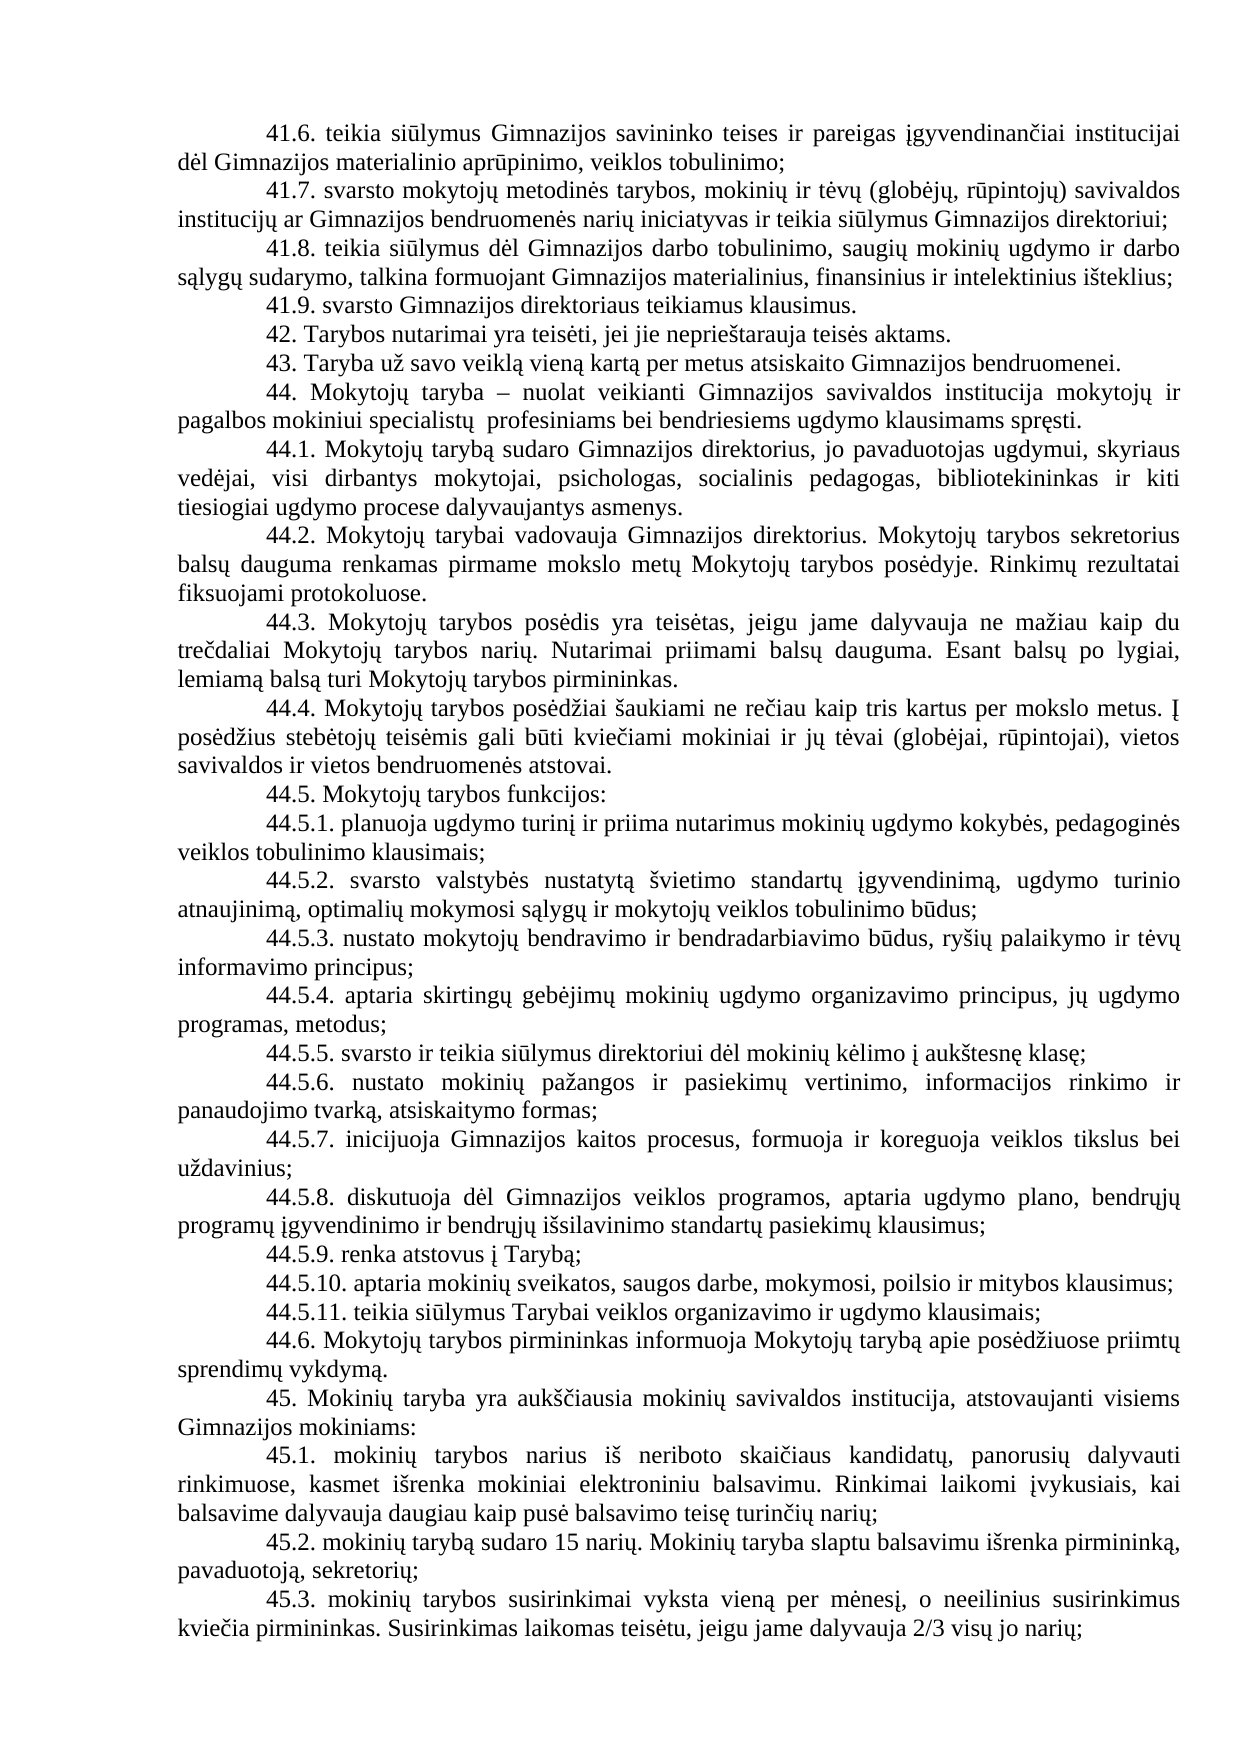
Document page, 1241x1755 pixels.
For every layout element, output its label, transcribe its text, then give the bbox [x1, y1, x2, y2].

text 44.1. Mokytojų tarybą sudaro Gimnazijos direktorius, jo pavaduotojas ugdymui, skyriaus vedėjai, visi dirbantys mokytojai, psichologas, socialinis pedagogas, bibliotekininkas ir kiti tiesiogiai ugdymo procese dalyvaujantys asmenys. [177, 434, 1181, 521]
text 41.7. svarsto mokytojų metodinės tarybos, mokinių ir tėvų (globėjų, rūpintojų) savivaldos institucijų ar Gimnazijos bendruomenės narių iniciatyvas ir teikia siūlymus Gimnazijos direktoriui; [177, 176, 1181, 233]
text 45. Mokinių taryba yra aukščiausia mokinių savivaldos institucija, atstovaujanti visiems Gimnazijos mokiniams: [177, 1383, 1181, 1441]
text 45.1. mokinių tarybos narius iš neriboto skaičiaus kandidatų, panorusių dalyvauti rinkimuose, kasmet išrenka mokiniai elektroniniu balsavimu. Rinkimai laikomi įvykusiais, kai balsavime dalyvauja daugiau kaip pusė balsavimo teisę turinčių narių; [177, 1441, 1181, 1527]
text 44.3. Mokytojų tarybos posėdis yra teisėtas, jeigu jame dalyvauja ne mažiau kaip du trečdaliai Mokytojų tarybos narių. Nutarimai priimami balsų dauguma. Esant balsų po lygiai, lemiamą balsą turi Mokytojų tarybos pirmininkas. [177, 607, 1181, 693]
text 44.5.7. inicijuoja Gimnazijos kaitos procesus, formuoja ir koreguoja veiklos tikslus bei uždavinius; [177, 1124, 1181, 1182]
text 41.9. svarsto Gimnazijos direktoriaus teikiamus klausimus. [177, 291, 1181, 319]
text 44.5.9. renka atstovus į Tarybą; [177, 1239, 1181, 1268]
text 44.5.11. teikia siūlymus Tarybai veiklos organizavimo ir ugdymo klausimais; [177, 1297, 1181, 1326]
text 44.5. Mokytojų tarybos funkcijos: [177, 779, 1181, 808]
text 45.2. mokinių tarybą sudaro 15 narių. Mokinių taryba slaptu balsavimu išrenka pirmininką, pavaduotoją, sekretorių; [177, 1527, 1181, 1584]
text 44.4. Mokytojų tarybos posėdžiai šaukiami ne rečiau kaip tris kartus per mokslo metus. Į posėdžius stebėtojų teisėmis gali būti kviečiami mokiniai ir jų tėvai (globėjai, rūpintojai), vietos savivaldos ir vietos bendruomenės atstovai. [177, 693, 1181, 779]
text 41.8. teikia siūlymus dėl Gimnazijos darbo tobulinimo, saugių mokinių ugdymo ir darbo sąlygų sudarymo, talkina formuojant Gimnazijos materialinius, finansinius ir intelektinius išteklius; [177, 233, 1181, 291]
text 42. Tarybos nutarimai yra teisėti, jei jie neprieštarauja teisės aktams. [177, 319, 1181, 348]
text 44.5.5. svarsto ir teikia siūlymus direktoriui dėl mokinių kėlimo į aukštesnę klasę; [177, 1038, 1181, 1067]
text 44.5.3. nustato mokytojų bendravimo ir bendradarbiavimo būdus, ryšių palaikymo ir tėvų informavimo principus; [177, 923, 1181, 981]
text 45.3. mokinių tarybos susirinkimai vyksta vieną per mėnesį, o neeilinius susirinkimus kviečia pirmininkas. Susirinkimas laikomas teisėtu, jeigu jame dalyvauja 2/3 visų jo narių; [177, 1584, 1181, 1642]
text 44.5.10. aptaria mokinių sveikatos, saugos darbe, mokymosi, poilsio ir mitybos klausimus; [177, 1268, 1181, 1297]
text 44.5.4. aptaria skirtingų gebėjimų mokinių ugdymo organizavimo principus, jų ugdymo programas, metodus; [177, 981, 1181, 1038]
text 44.5.2. svarsto valstybės nustatytą švietimo standartų įgyvendinimą, ugdymo turinio atnaujinimą, optimalių mokymosi sąlygų ir mokytojų veiklos tobulinimo būdus; [177, 866, 1181, 923]
text 44. Mokytojų taryba – nuolat veikianti Gimnazijos savivaldos institucija mokytojų ir pagalbos mokiniui specialistų profesiniams bei bendriesiems ugdymo klausimams spręsti. [177, 377, 1181, 434]
text 44.6. Mokytojų tarybos pirmininkas informuoja Mokytojų tarybą apie posėdžiuose priimtų sprendimų vykdymą. [177, 1326, 1181, 1383]
text 44.5.1. planuoja ugdymo turinį ir priima nutarimus mokinių ugdymo kokybės, pedagoginės veiklos tobulinimo klausimais; [177, 808, 1181, 866]
text 44.2. Mokytojų tarybai vadovauja Gimnazijos direktorius. Mokytojų tarybos sekretorius balsų dauguma renkamas pirmame mokslo metų Mokytojų tarybos posėdyje. Rinkimų rezultatai fiksuojami protokoluose. [177, 521, 1181, 607]
text 44.5.6. nustato mokinių pažangos ir pasiekimų vertinimo, informacijos rinkimo ir panaudojimo tvarką, atsiskaitymo formas; [177, 1067, 1181, 1124]
text 41.6. teikia siūlymus Gimnazijos savininko teises ir pareigas įgyvendinančiai institucijai dėl Gimnazijos materialinio aprūpinimo, veiklos tobulinimo; [177, 118, 1181, 176]
text 44.5.8. diskutuoja dėl Gimnazijos veiklos programos, aptaria ugdymo plano, bendrųjų programų įgyvendinimo ir bendrųjų išsilavinimo standartų pasiekimų klausimus; [177, 1182, 1181, 1239]
text 43. Taryba už savo veiklą vieną kartą per metus atsiskaito Gimnazijos bendruomenei. [177, 348, 1181, 377]
